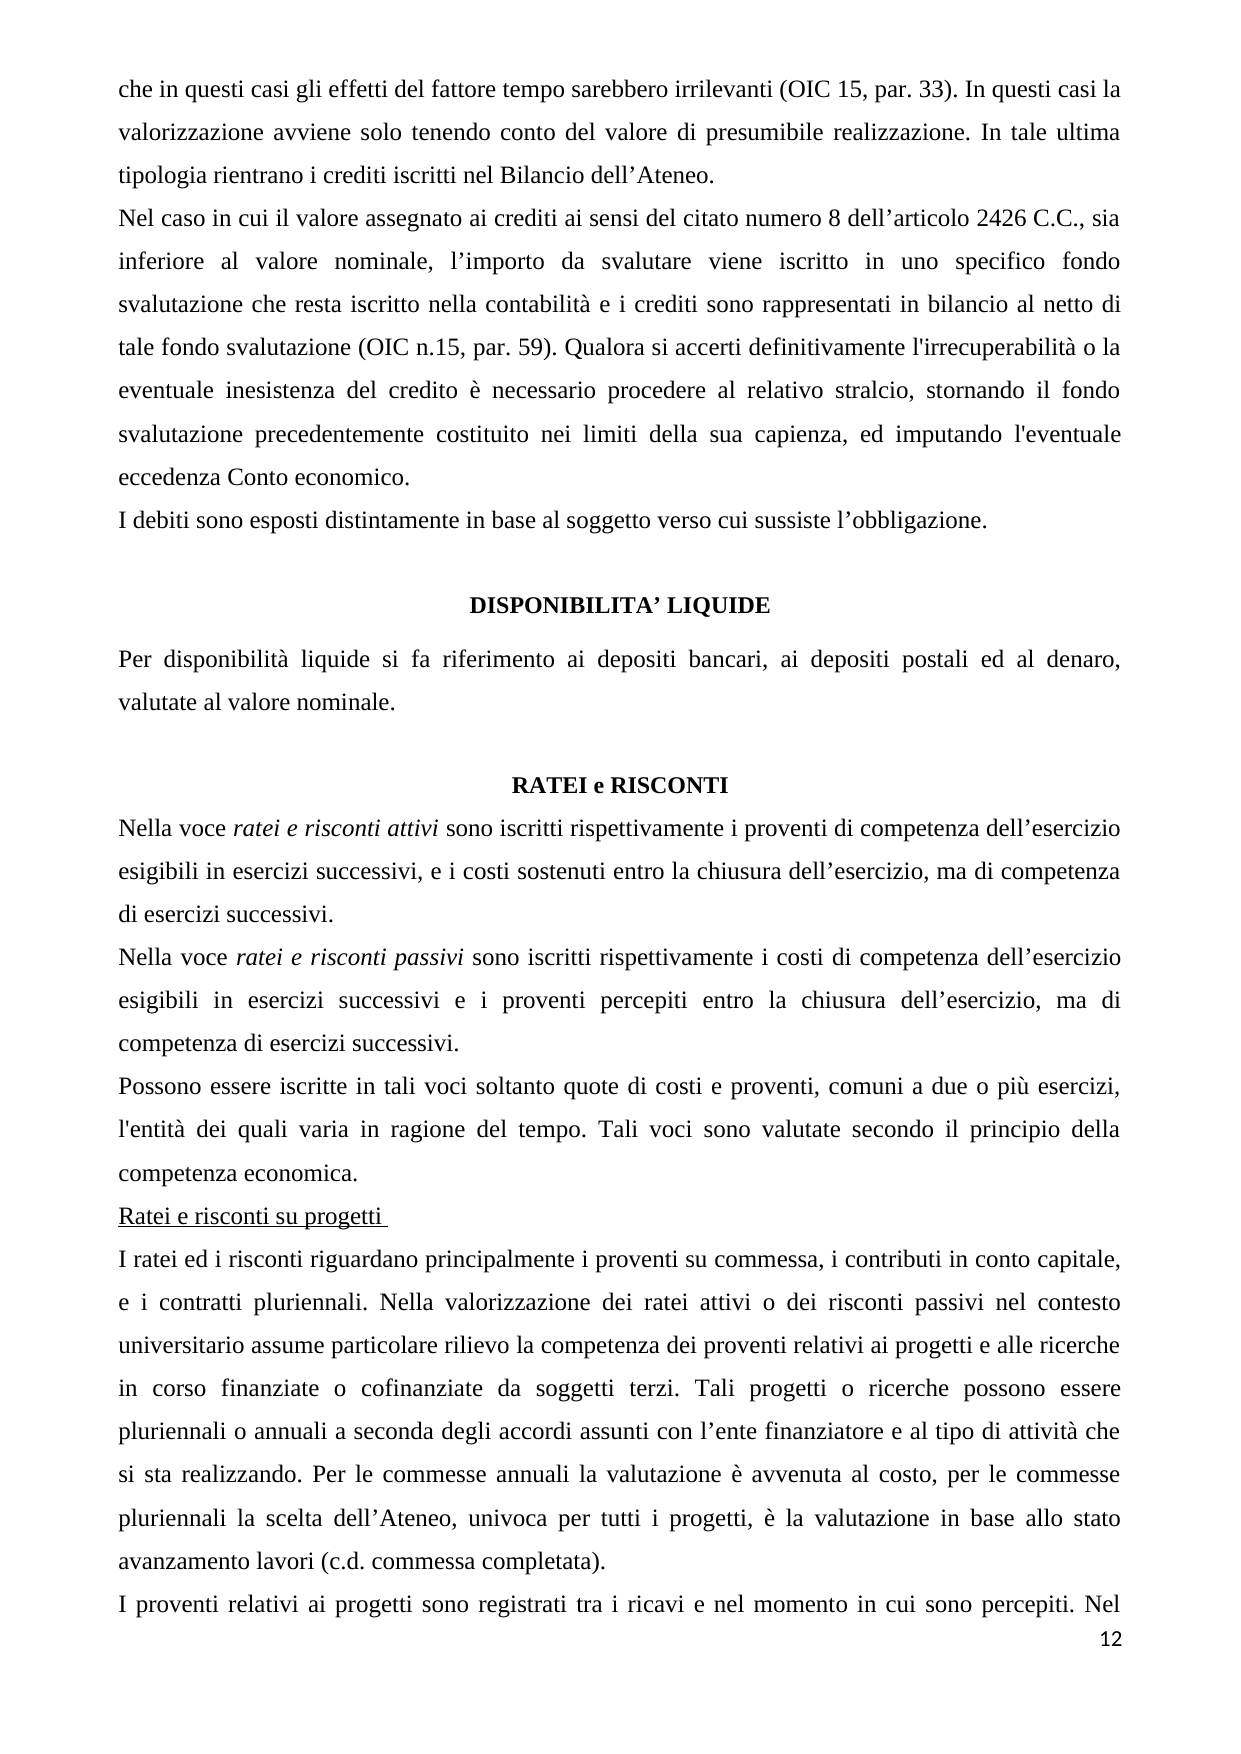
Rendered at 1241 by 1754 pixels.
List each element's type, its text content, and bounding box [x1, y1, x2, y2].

text che in questi casi gli effetti del fattore tempo sarebbero irrilevanti (OIC 15, par. 33). In questi casi la valorizzazione avviene solo tenendo conto del valore di presumibile realizzazione. In tale ultima tipologia rientrano i crediti iscritti nel Bilancio dell’Ateneo. [118, 74, 1122, 189]
text Nella voce ratei e risconti passivi sono iscritti rispettivamente i costi di competenza dell’esercizio esigibili in esercizi successivi e i proventi percepiti entro la chiusura dell’esercizio, ma di competenza di esercizi successivi. [118, 942, 1122, 1057]
text RATEI e RISCONTI [118, 771, 1122, 799]
text Nella voce ratei e risconti attivi sono iscritti rispettivamente i proventi di competenza dell’esercizio esigibili in esercizi successivi, e i costi sostenuti entro la chiusura dell’esercizio, ma di competenza di esercizi successivi. [118, 813, 1122, 928]
text Nel caso in cui il valore assegnato ai crediti ai sensi del citato numero 8 dell’articolo 2426 C.C., sia inferiore al valore nominale, l’importo da svalutare viene iscritto in uno specifico fondo svalutazione che resta iscritto nella contabilità e i crediti sono rappresentati in bilancio al netto di tale fondo svalutazione (OIC n.15, par. 59). Qualora si accerti definitivamente l'irrecuperabilità o la eventuale inesistenza del credito è necessario procedere al relativo stralcio, stornando il fondo svalutazione precedentemente costituito nei limiti della sua capienza, ed imputando l'eventuale eccedenza Conto economico. [118, 203, 1122, 491]
text Possono essere iscritte in tali voci soltanto quote di costi e proventi, comuni a due o più esercizi, l'entità dei quali varia in ragione del tempo. Tali voci sono valutate secondo il principio della competenza economica. [118, 1071, 1122, 1186]
text I debiti sono esposti distintamente in base al soggetto verso cui sussiste l’obbligazione. [118, 505, 1122, 534]
text Ratei e risconti su progetti [118, 1201, 1122, 1229]
text Per disponibilità liquide si fa riferimento ai depositi bancari, ai depositi postali ed al denaro, valutate al valore nominale. [118, 644, 1122, 716]
text I ratei ed i risconti riguardano principalmente i proventi su commessa, i contributi in conto capitale, e i contratti pluriennali. Nella valorizzazione dei ratei attivi o dei risconti passivi nel contesto universitario assume particolare rilievo la competenza dei proventi relativi ai progetti e alle ricerche in corso finanziate o cofinanziate da soggetti terzi. Tali progetti o ricerche possono essere pluriennali o annuali a seconda degli accordi assunti con l’ente finanziatore e al tipo di attività che si sta realizzando. Per le commesse annuali la valutazione è avvenuta al costo, per le commesse pluriennali la scelta dell’Ateneo, univoca per tutti i progetti, è la valutazione in base allo stato avanzamento lavori (c.d. commessa completata). [118, 1244, 1122, 1574]
text I proventi relativi ai progetti sono registrati tra i ricavi e nel momento in cui sono percepiti. Nel [118, 1589, 1122, 1618]
text DISPONIBILITA’ LIQUIDE [118, 591, 1122, 619]
